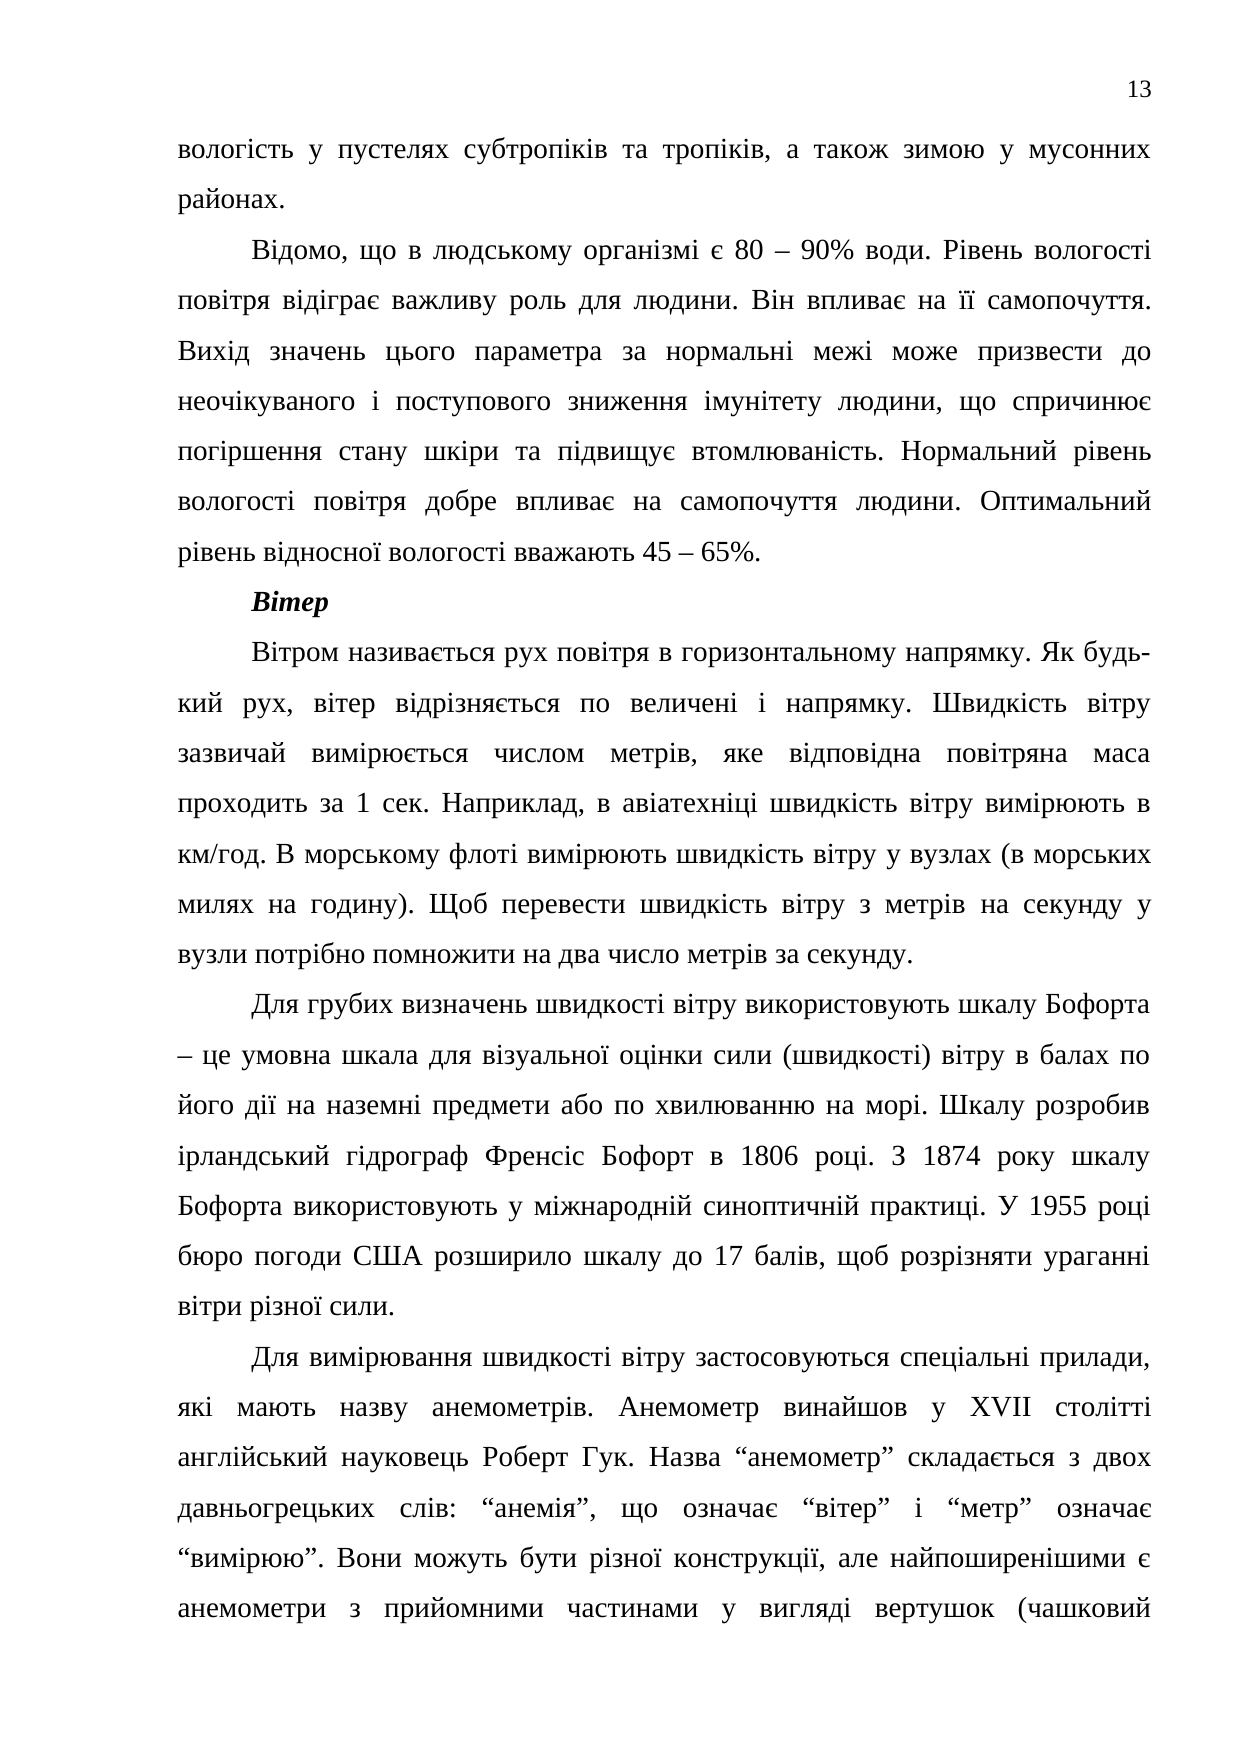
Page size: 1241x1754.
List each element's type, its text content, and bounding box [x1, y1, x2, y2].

text Для вимірювання швидкості вітру застосовуються спеціальні прилади, які мають назву анемометрів. Анемометр винайшов у XVII столітті англійський науковець Роберт Гук. Назва “анемометр” складається з двох давньогрецьких слів: “анемія”, що означає “вітер” і “метр” означає “вимірюю”. Вони можуть бути різної конструкції, але найпоширенішими є анемометри з прийомними частинами у вигляді вертушок (чашковий [177, 1339, 1152, 1624]
text вологість у пустелях субтропіків та тропіків, а також зимою у мусонних районах. [177, 131, 1152, 215]
text Відомо, що в людському організмі є 80 – 90% води. Рівень вологості повітря відіграє важливу роль для людини. Він впливає на її самопочуття. Вихід значень цього параметра за нормальні межі може призвести до неочікуваного і поступового зниження імунітету людини, що спричинює погіршення стану шкіри та підвищує втомлюваність. Нормальний рівень вологості повітря добре впливає на самопочуття людини. Оптимальний рівень відносної вологості вважають 45 – 65%. [177, 232, 1152, 567]
text Вітер [177, 584, 1152, 618]
text Для грубих визначень швидкості вітру використовують шкалу Бофорта – це умовна шкала для візуальної оцінки сили (швидкості) вітру в балах по його дії на наземні предмети або по хвилюванню на морі. Шкалу розробив ірландський гідрограф Френсіс Бофорт в 1806 році. З 1874 року шкалу Бофорта використовують у міжнародній синоптичній практиці. У 1955 році бюро погоди США розширило шкалу до 17 балів, щоб розрізняти ураганні вітри різної сили. [177, 987, 1152, 1322]
text Вітром називається рух повітря в горизонтальному напрямку. Як будь-кий рух, вітер відрізняється по величені і напрямку. Швидкість вітру зазвичай вимірюється числом метрів, яке відповідна повітряна маса проходить за 1 сек. Наприклад, в авіатехніці швидкість вітру вимірюють в км/год. В морському флоті вимірюють швидкість вітру у вузлах (в морських милях на годину). Щоб перевести швидкість вітру з метрів на секунду у вузли потрібно помножити на два число метрів за секунду. [177, 634, 1152, 970]
